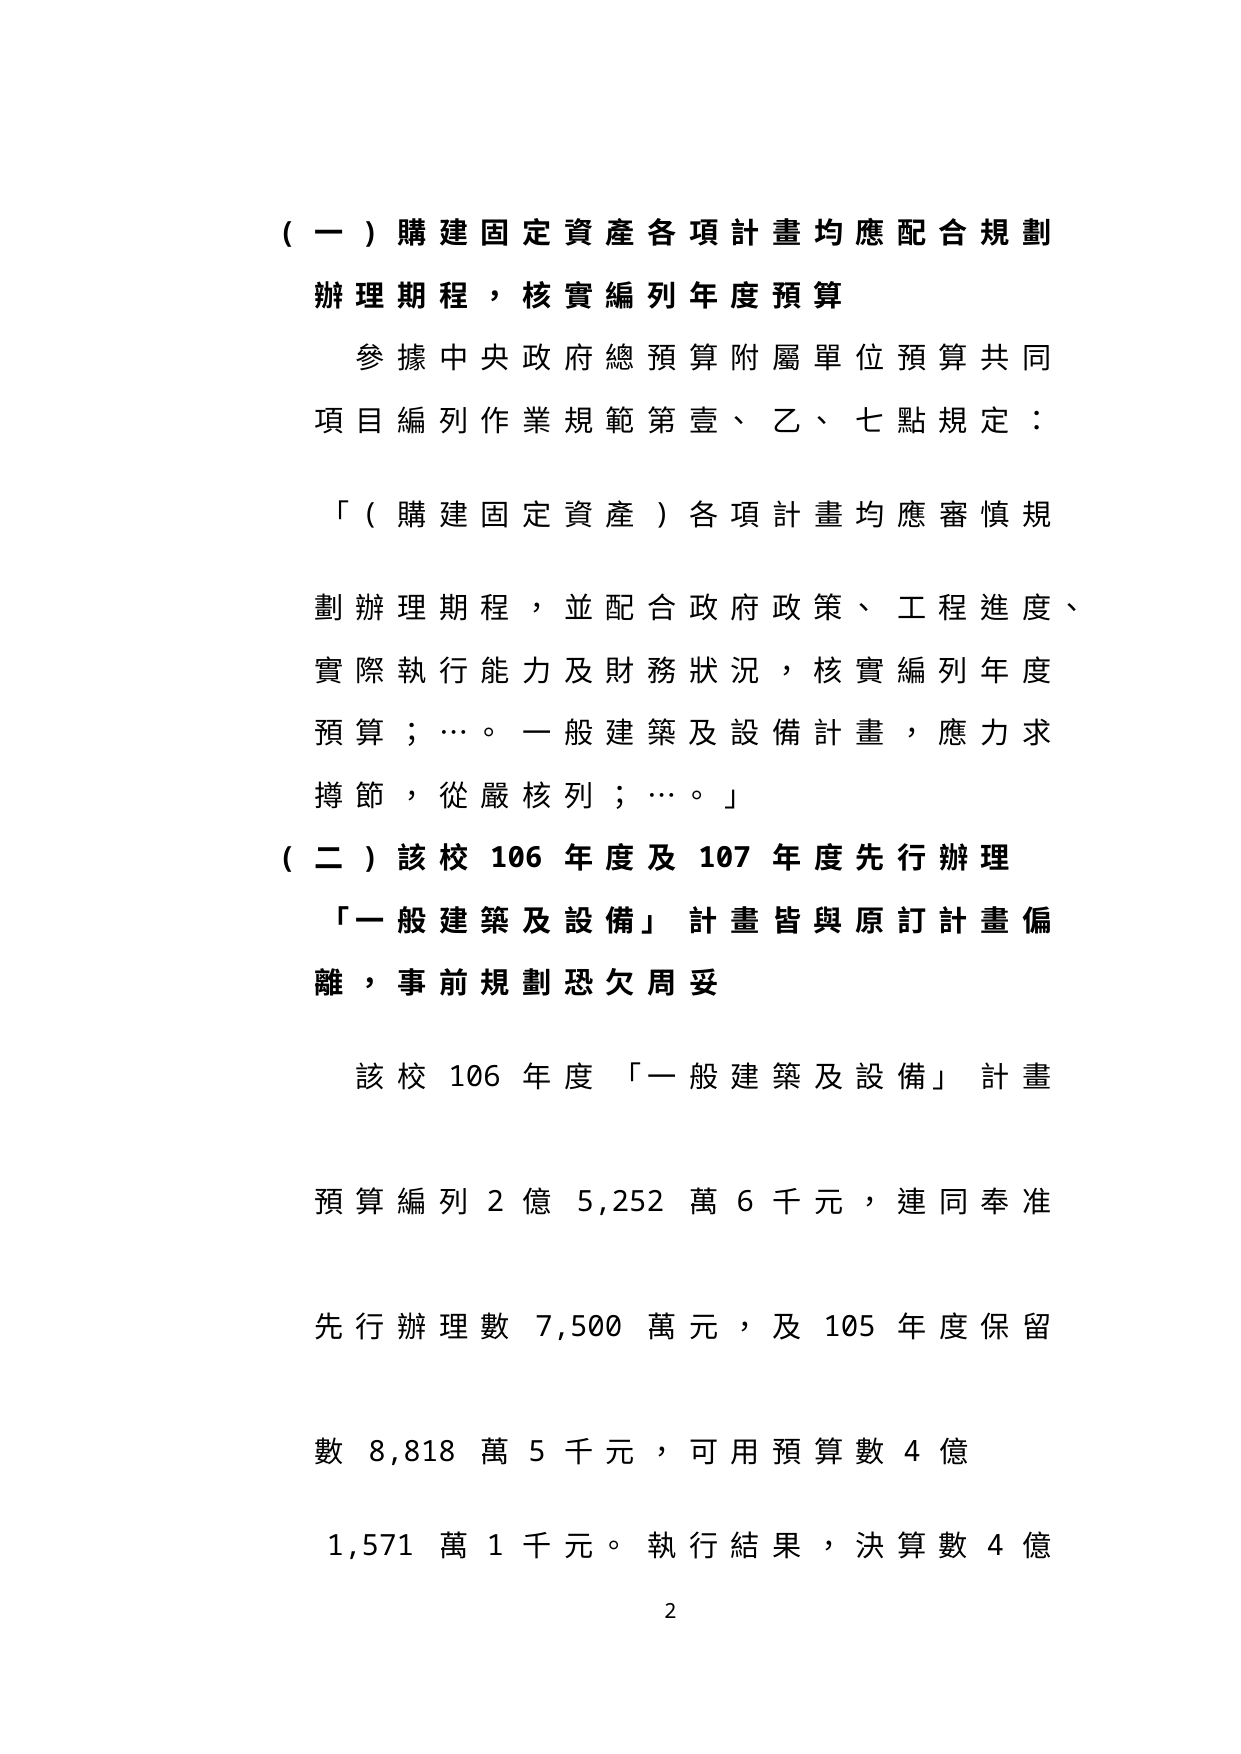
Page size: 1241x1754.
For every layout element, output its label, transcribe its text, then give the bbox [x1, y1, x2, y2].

text (二)該校106年度及107年度先行辦理「一般建築及設備」計畫皆與原訂計畫偏離，事前規劃恐欠周妥 [242, 814, 1058, 1002]
text 參據中央政府總預算附屬單位預算共同項目編列作業規範第壹、乙、七點規定：「(購建固定資產)各項計畫均應審慎規劃辦理期程，並配合政府政策、工程進度、實際執行能力及財務狀況，核實編列年度預算；…。一般建築及設備計畫，應力求撙節，從嚴核列；…。」 [271, 314, 1058, 814]
text (一)購建固定資產各項計畫均應配合規劃辦理期程，核實編列年度預算 [242, 189, 1058, 314]
text 該校106年度「一般建築及設備」計畫預算編列2億5,252萬6千元，連同奉准先行辦理數7,500萬元，及105年度保留數8,818萬5千元，可用預算數4億1,571萬1千元。執行結果，決算數4億 [271, 1002, 1058, 1564]
